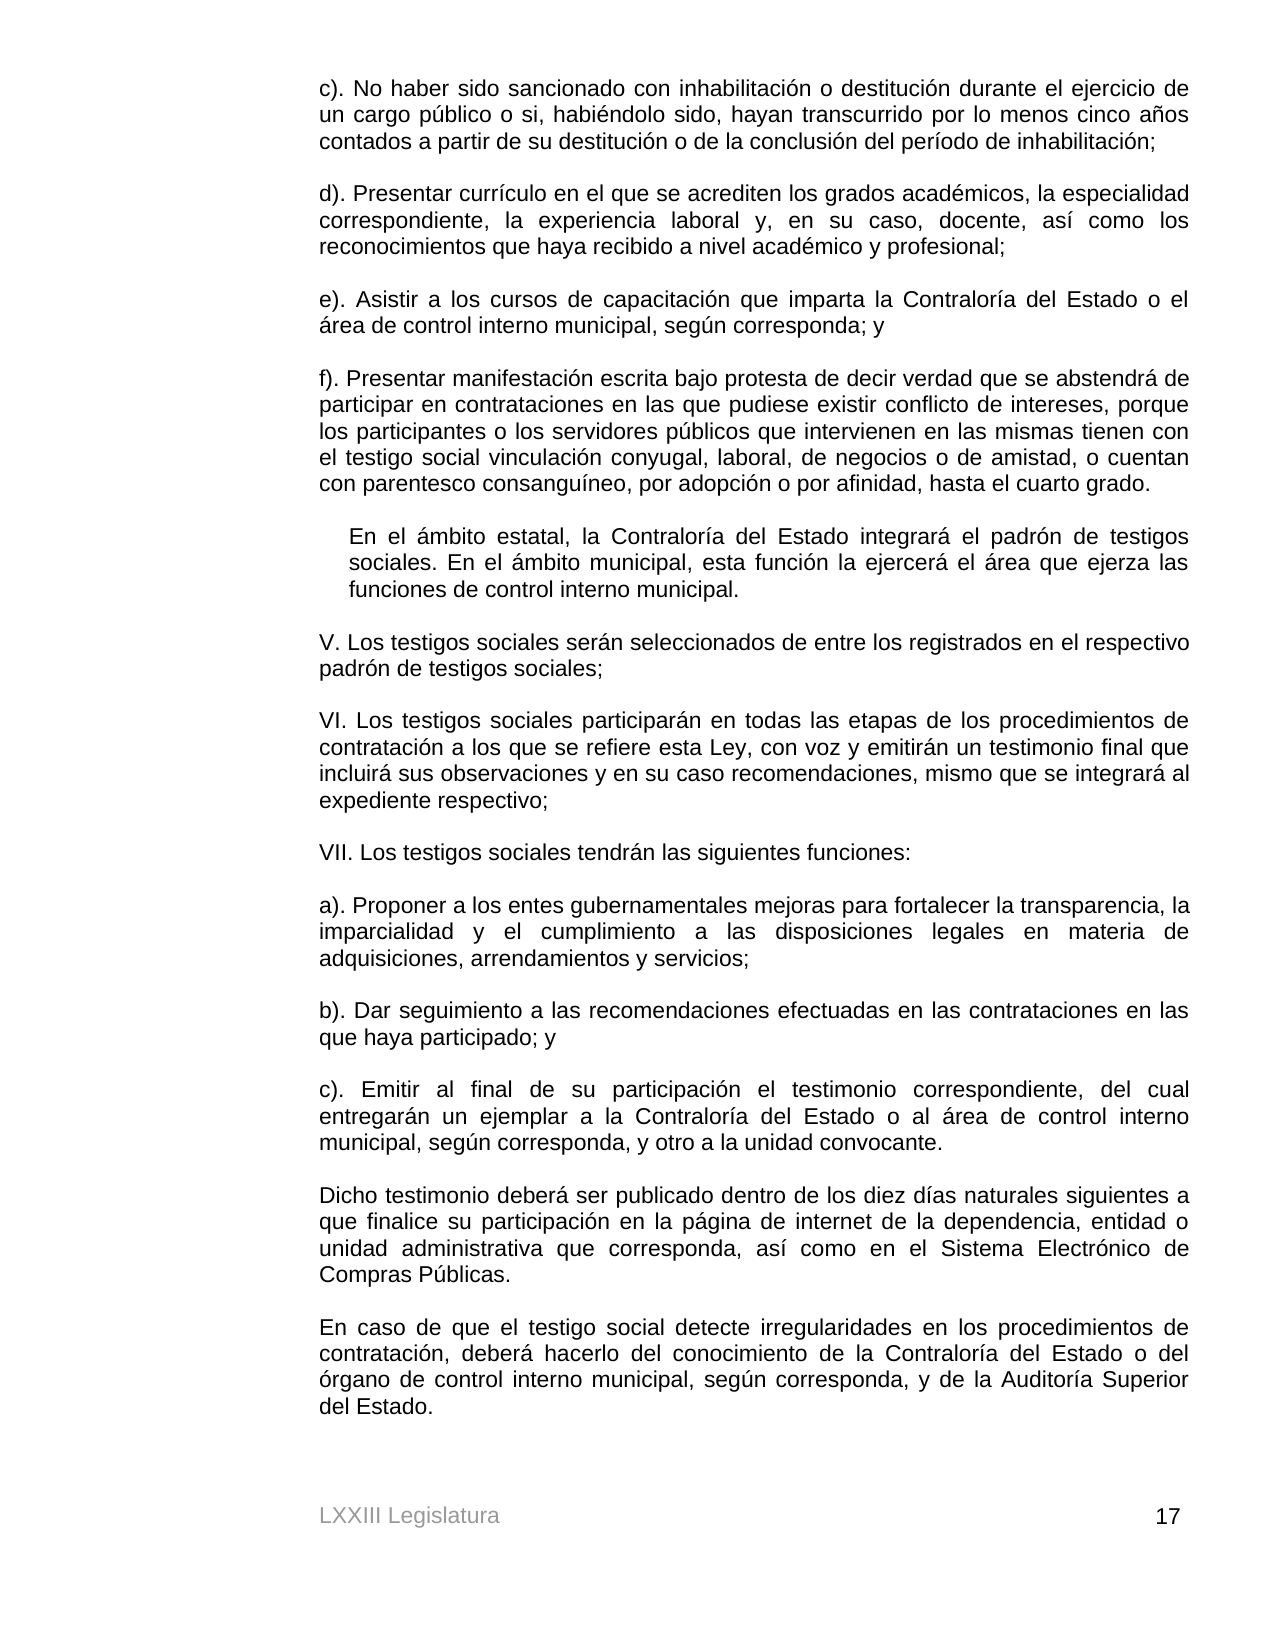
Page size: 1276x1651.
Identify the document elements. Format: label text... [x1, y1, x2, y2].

text En caso de que el testigo social detecte irregularidades en los procedimientos de contratación, deberá hacerlo del conocimiento de la Contraloría del Estado o del órgano de control interno municipal, según corresponda, y de la Auditoría Superior del Estado. [319, 1314, 1190, 1419]
text VII. Los testigos sociales tendrán las siguientes funciones: [319, 839, 1190, 866]
text a). Proponer a los entes gubernamentales mejoras para fortalecer la transparencia, la imparcialidad y el cumplimiento a las disposiciones legales en materia de adquisiciones, arrendamientos y servicios; [319, 892, 1190, 971]
text Dicho testimonio deberá ser publicado dentro de los diez días naturales siguientes a que finalice su participación en la página de internet de la dependencia, entidad o unidad administrativa que corresponda, así como en el Sistema Electrónico de Compras Públicas. [319, 1182, 1190, 1287]
text VI. Los testigos sociales participarán en todas las etapas de los procedimientos de contratación a los que se refiere esta Ley, con voz y emitirán un testimonio final que incluirá sus observaciones y en su caso recomendaciones, mismo que se integrará al expediente respectivo; [319, 707, 1190, 813]
text c). No haber sido sancionado con inhabilitación o destitución durante el ejercicio de un cargo público o si, habiéndolo sido, hayan transcurrido por lo menos cinco años contados a partir de su destitución o de la conclusión del período de inhabilitación; [319, 75, 1190, 154]
text V. Los testigos sociales serán seleccionados de entre los registrados en el respectivo padrón de testigos sociales; [319, 628, 1190, 681]
text e). Asistir a los cursos de capacitación que imparta la Contraloría del Estado o el área de control interno municipal, según corresponda; y [319, 286, 1190, 338]
text c). Emitir al final de su participación el testimonio correspondiente, del cual entregarán un ejemplar a la Contraloría del Estado o al área de control interno municipal, según corresponda, y otro a la unidad convocante. [319, 1076, 1190, 1156]
text f). Presentar manifestación escrita bajo protesta de decir verdad que se abstendrá de participar en contrataciones en las que pudiese existir conflicto de intereses, porque los participantes o los servidores públicos que intervienen en las mismas tienen con el testigo social vinculación conyugal, laboral, de negocios o de amistad, o cuentan con parentesco consanguíneo, por adopción o por afinidad, hasta el cuarto grado. [319, 365, 1190, 497]
text d). Presentar currículo en el que se acrediten los grados académicos, la especialidad correspondiente, la experiencia laboral y, en su caso, docente, así como los reconocimientos que haya recibido a nivel académico y profesional; [319, 180, 1190, 259]
text En el ámbito estatal, la Contraloría del Estado integrará el padrón de testigos sociales. En el ámbito municipal, esta función la ejercerá el área que ejerza las funciones de control interno municipal. [348, 523, 1190, 602]
text b). Dar seguimiento a las recomendaciones efectuadas en las contrataciones en las que haya participado; y [319, 997, 1190, 1050]
